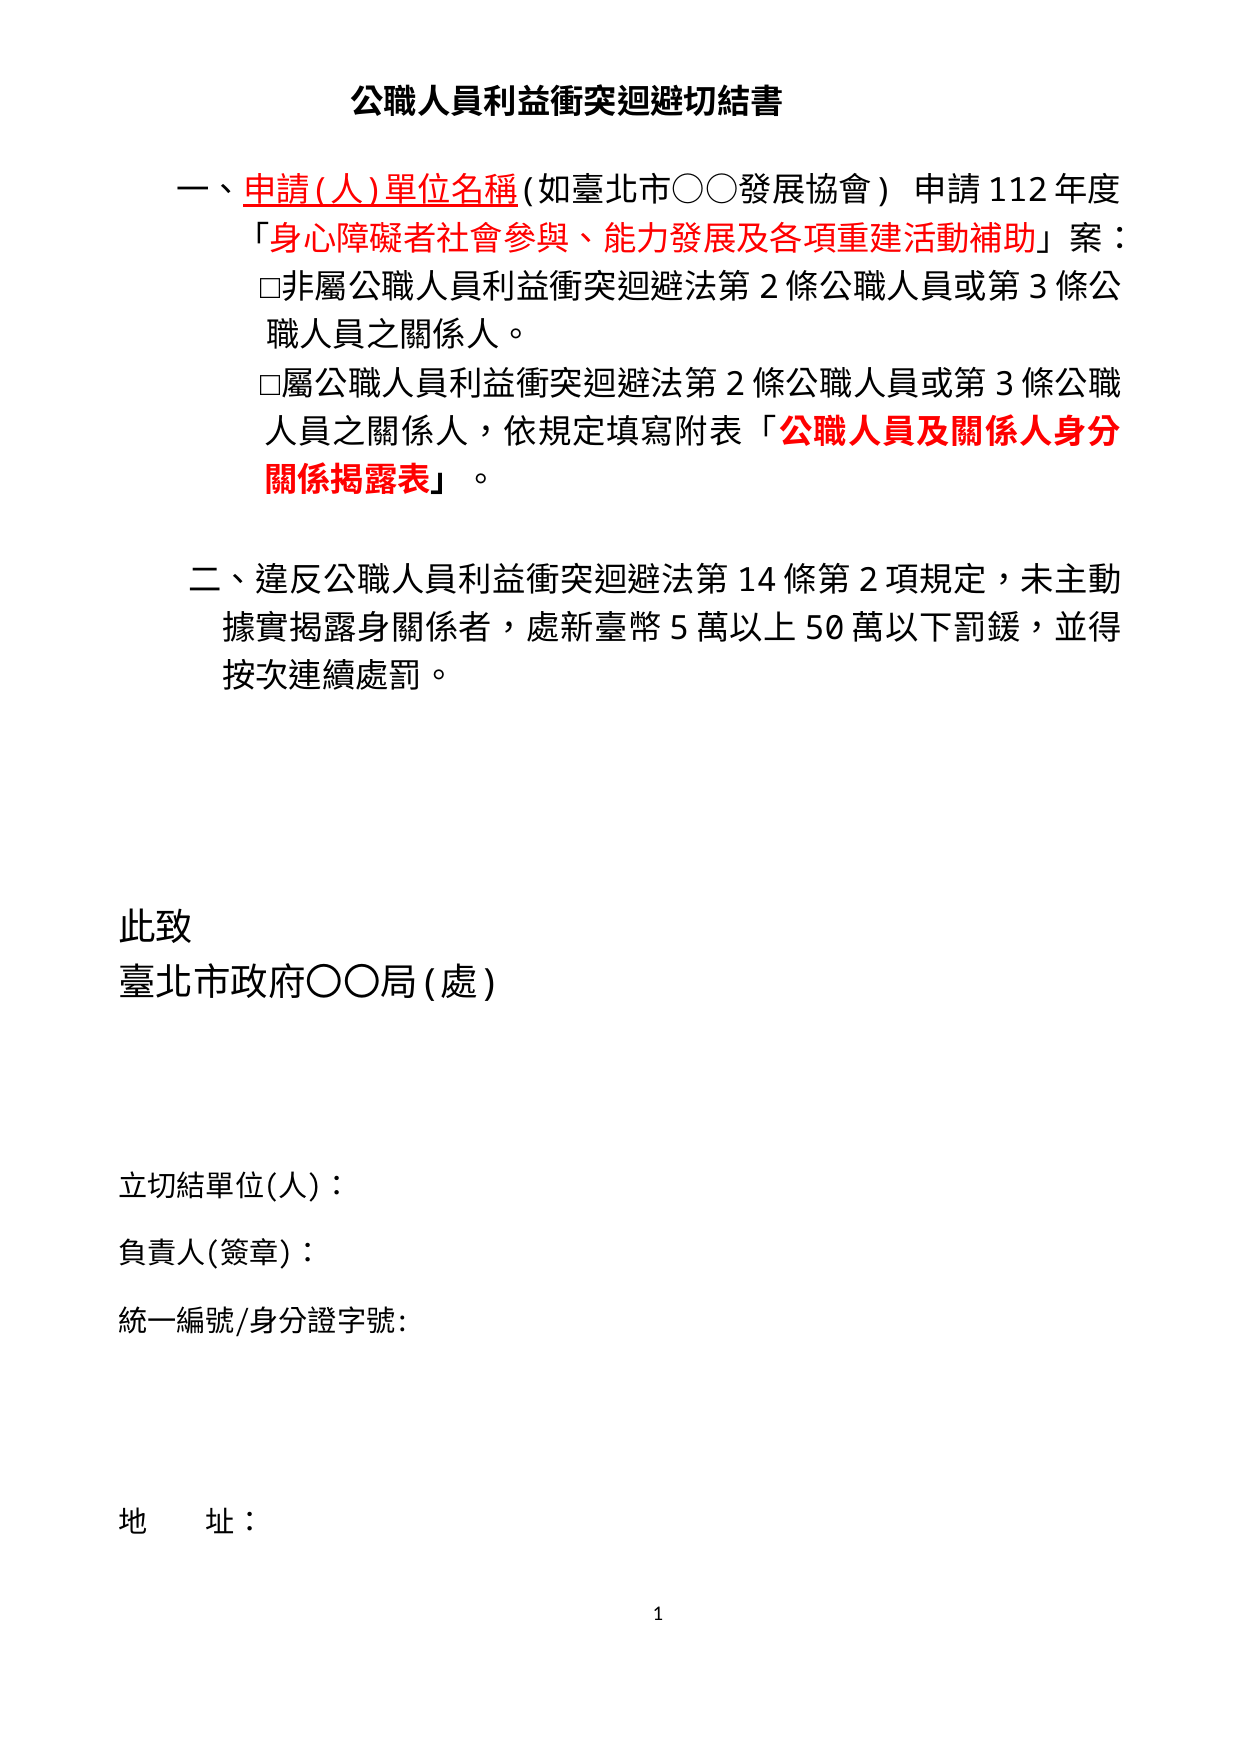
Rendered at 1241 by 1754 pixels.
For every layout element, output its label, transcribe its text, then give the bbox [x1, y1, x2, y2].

text 此致 [118, 897, 1122, 952]
text 地 址： [118, 1499, 1122, 1541]
text 統一編號/身分證字號: [118, 1297, 1122, 1339]
text 一、申請(人)單位名稱(如臺北市○○發展協會) 申請112年度「身心障礙者社會參與、能力發展及各項重建活動補助」案： [118, 163, 1122, 260]
subtitle 公職人員利益衝突迴避切結書(範例) [118, 75, 1122, 123]
text 立切結單位(人)： [118, 1163, 1122, 1205]
text □屬公職人員利益衝突迴避法第2條公職人員或第3條公職人員之關係人，依規定填寫附表「公職人員及關係人身分關係揭露表」。 [118, 356, 1122, 501]
text □非屬公職人員利益衝突迴避法第2條公職人員或第3條公職人員之關係人。 [118, 260, 1122, 356]
text 臺北市政府〇〇局(處) [118, 952, 1122, 1006]
text 負責人(簽章)： [118, 1230, 1122, 1272]
text 二、違反公職人員利益衝突迴避法第14條第2項規定，未主動據實揭露身關係者，處新臺幣5萬以上50萬以下罰鍰，並得按次連續處罰。 [105, 552, 1122, 697]
